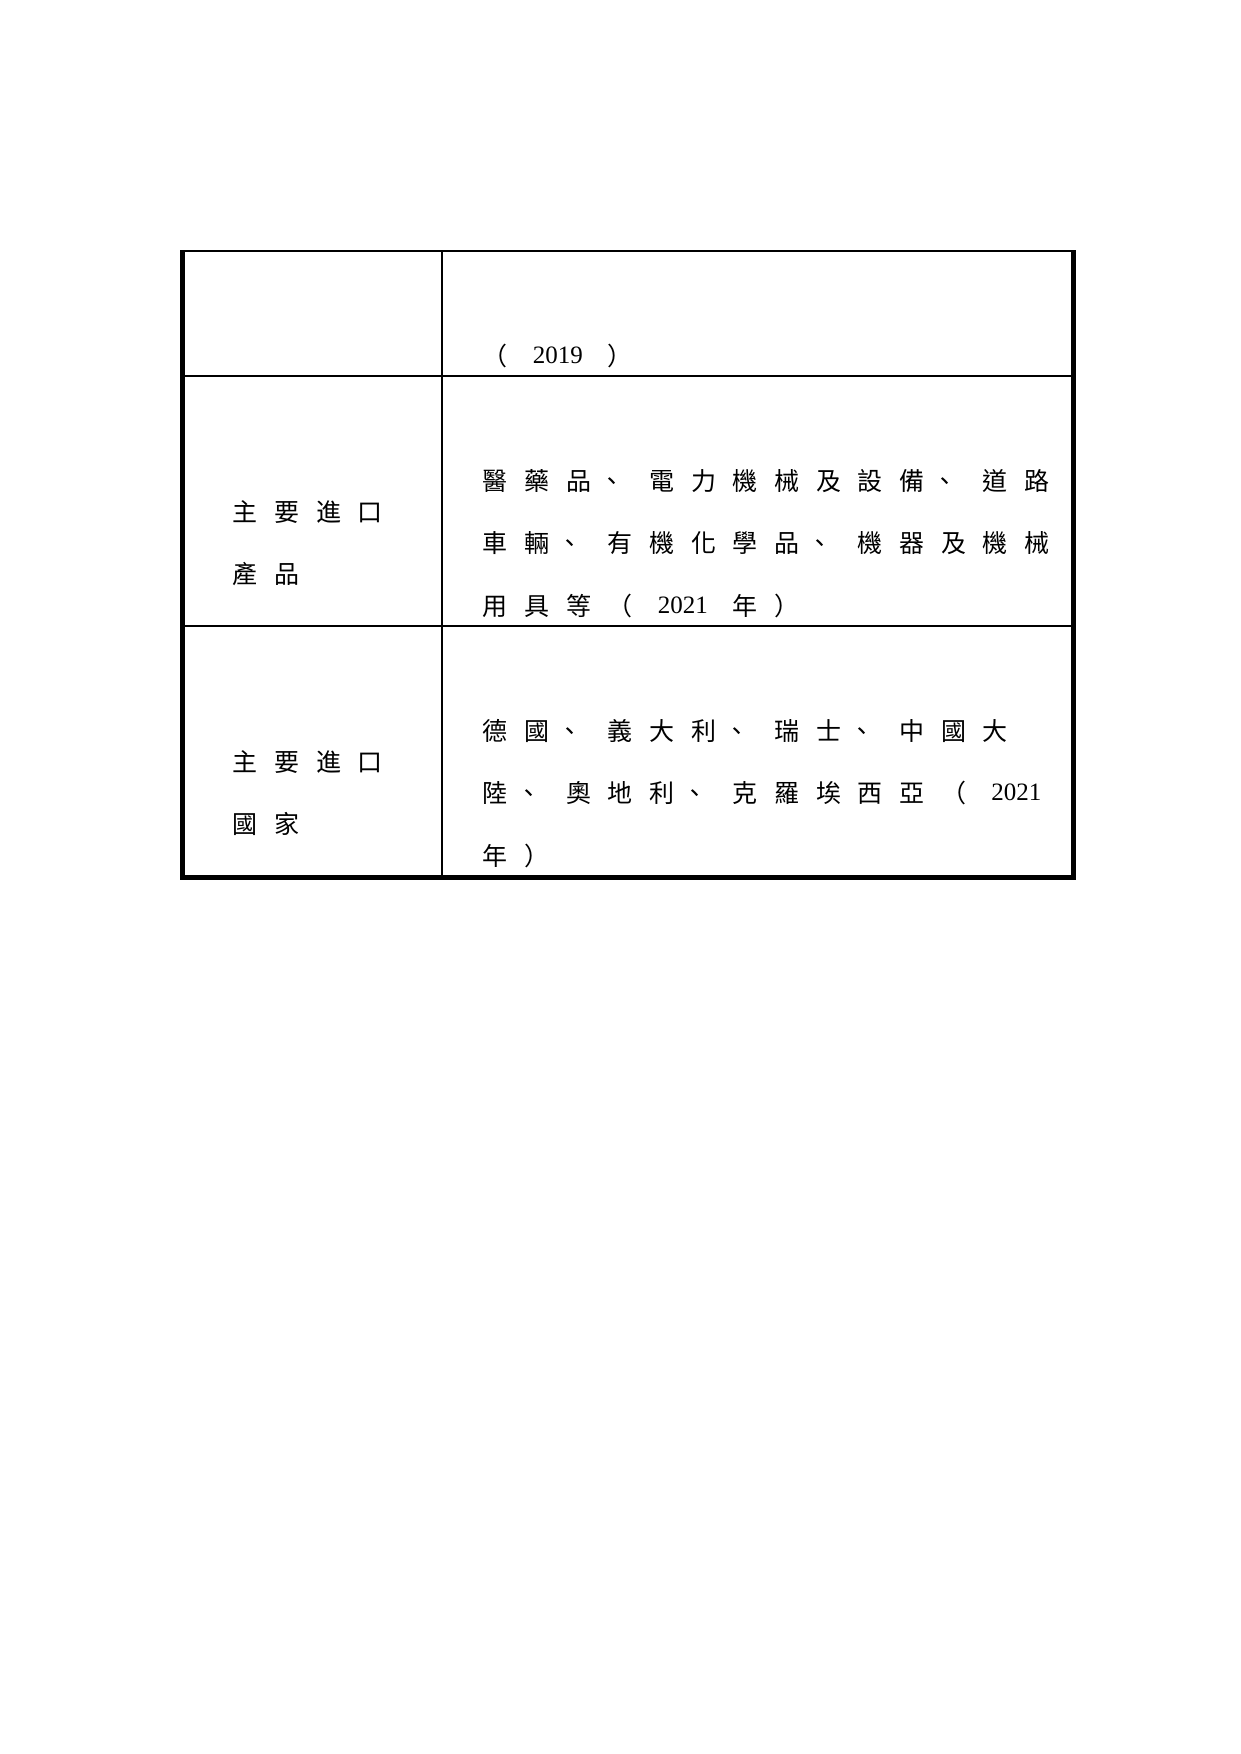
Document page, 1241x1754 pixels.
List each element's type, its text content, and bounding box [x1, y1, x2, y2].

table_cell [185, 252, 441, 375]
table_cell （2019） [443, 252, 1071, 375]
table_cell 德國、義大利、瑞士、中國大陸、奧地利、克羅埃西亞（2021年） [443, 627, 1071, 875]
table_cell 主要進口國家 [185, 627, 441, 875]
table_cell 醫藥品、電力機械及設備、道路車輛、有機化學品、機器及機械用具等（2021年） [443, 377, 1071, 625]
table_cell 主要進口產品 [185, 377, 441, 625]
